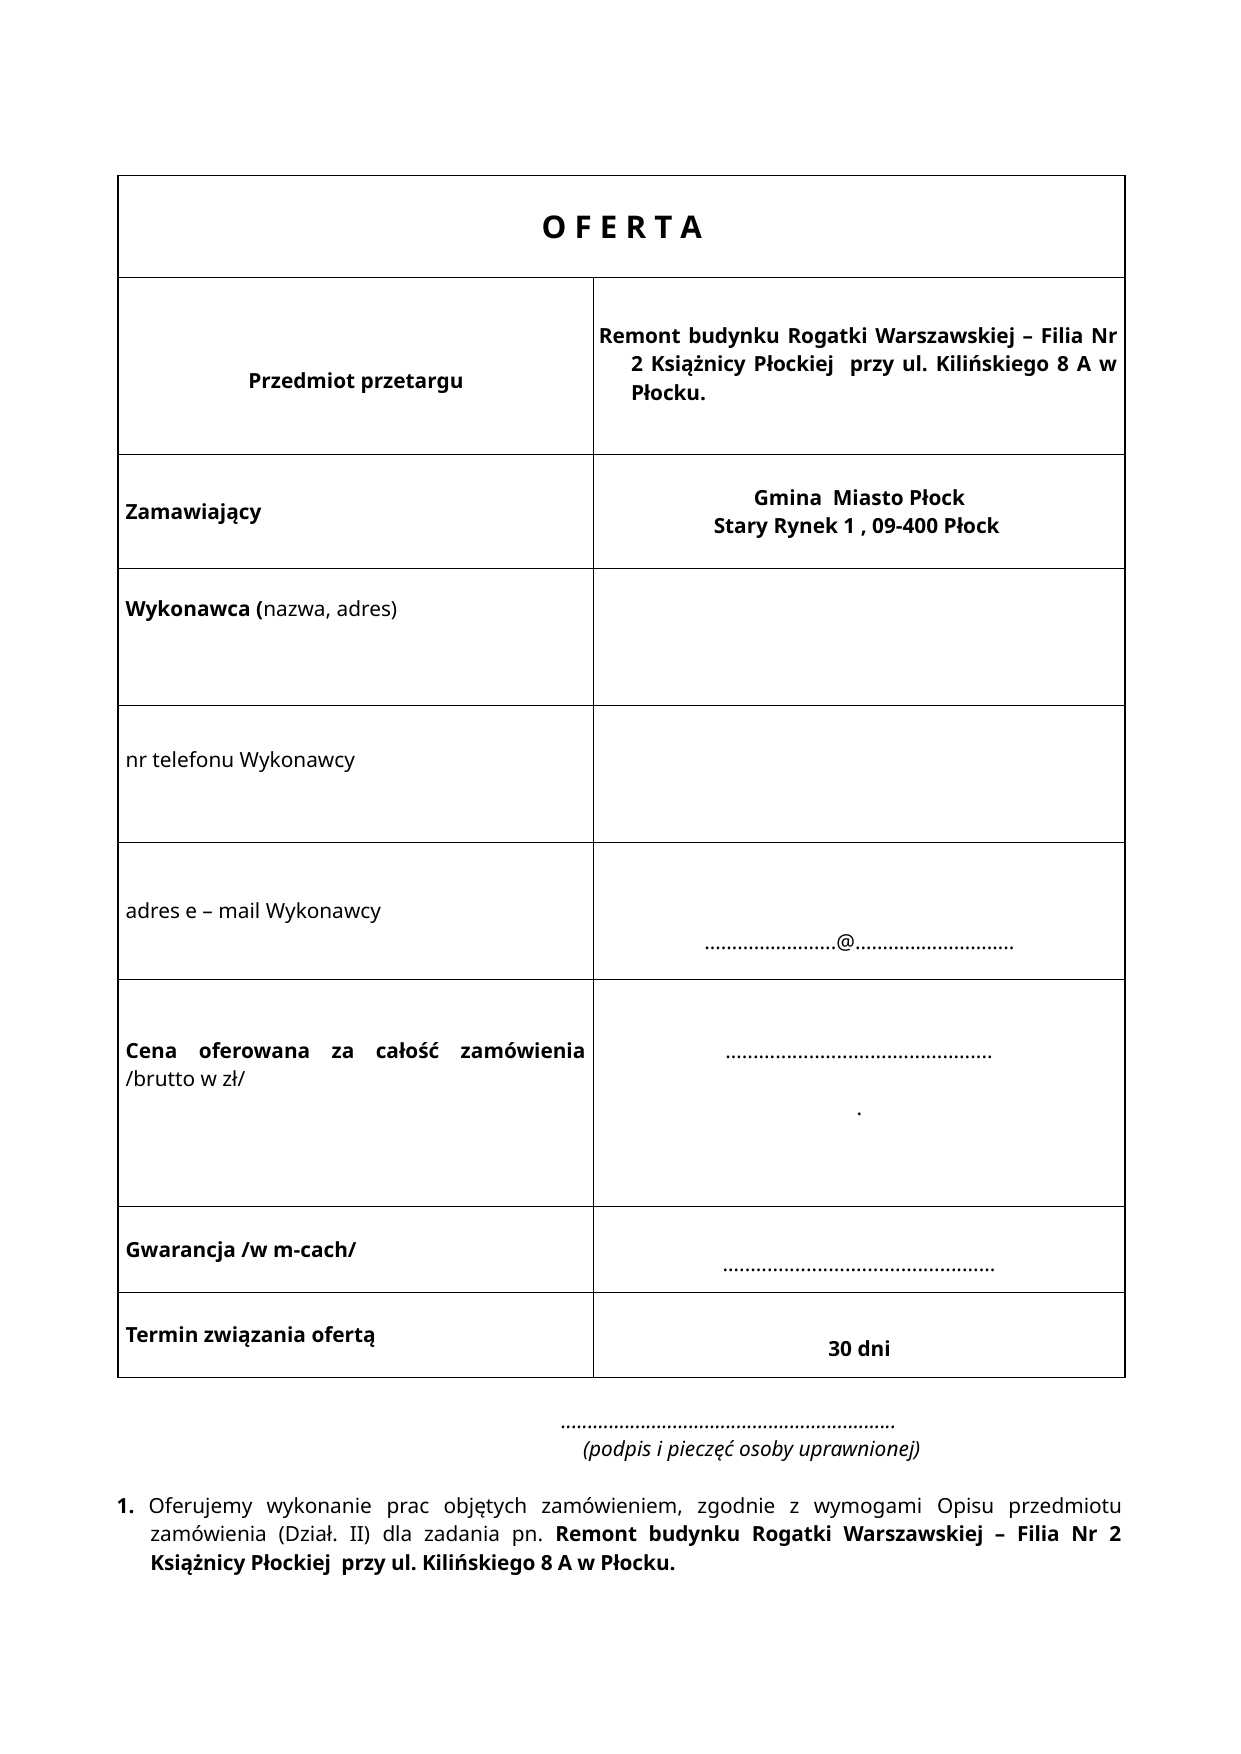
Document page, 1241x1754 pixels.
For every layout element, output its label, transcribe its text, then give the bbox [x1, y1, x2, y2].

table_header O F E R T A [119, 176, 1124, 277]
table_cell [594, 569, 1124, 705]
table_cell Gmina Miasto Płock Stary Rynek 1 , 09-400 Płock [594, 455, 1124, 568]
table_cell Przedmiot przetargu [119, 278, 593, 454]
table_cell ….............................................. [594, 1207, 1124, 1292]
table_cell nr telefonu Wykonawcy [119, 706, 593, 842]
table_cell Remont budynku Rogatki Warszawskiej – Filia Nr 2 Książnicy Płockiej przy ul. Kilińskiego 8 A w Płocku. [594, 278, 1124, 454]
table_cell [594, 706, 1124, 842]
table_cell Cena oferowana za całość zamówienia /brutto w zł/ [119, 980, 593, 1206]
text (podpis i pieczęć osoby uprawnionej) [118, 1434, 1122, 1463]
text ............................................................... [118, 1406, 1122, 1434]
table_cell Termin związania ofertą [119, 1293, 593, 1377]
table_cell …………………...@……………………….. [594, 843, 1124, 979]
text 1. Oferujemy wykonanie prac objętych zamówieniem, zgodnie z wymogami Opisu przedmiotu zamówienia (Dział. II) dla zadania pn. Remont budynku Rogatki Warszawskiej – Filia Nr 2 Książnicy Płockiej przy ul. Kilińskiego 8 A w Płocku. [116, 1491, 1122, 1576]
table_cell …............................................. . [594, 980, 1124, 1206]
table_cell Gwarancja /w m-cach/ [119, 1207, 593, 1292]
table_cell Zamawiający [119, 455, 593, 568]
table_cell adres e – mail Wykonawcy [119, 843, 593, 979]
table_cell Wykonawca (nazwa, adres) [119, 569, 593, 705]
table_cell 30 dni [594, 1293, 1124, 1377]
